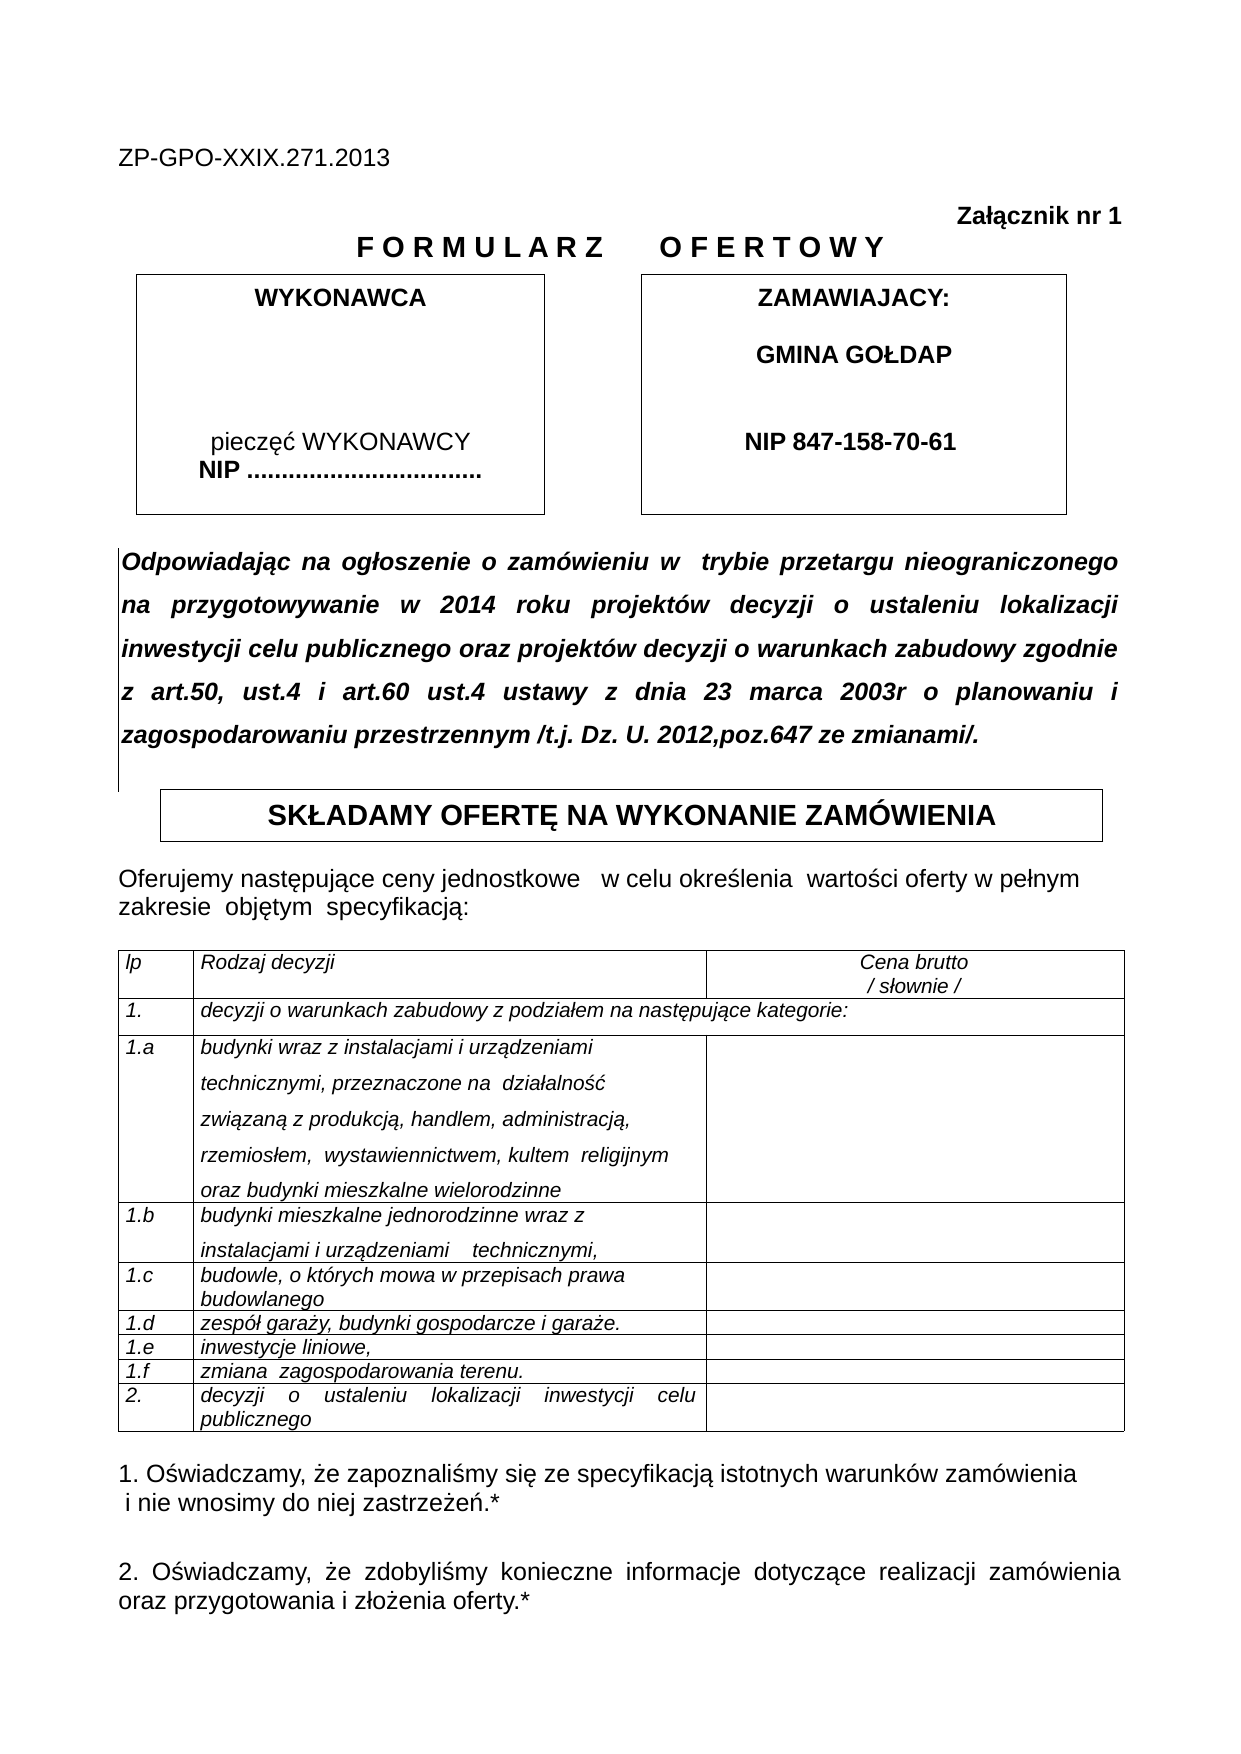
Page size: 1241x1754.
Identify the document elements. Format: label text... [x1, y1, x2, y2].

text 2. Oświadczamy, że zdobyliśmy konieczne informacje dotyczące realizacji zamówienia oraz przygotowania i złożenia oferty.* [118, 1557, 1122, 1615]
text ZAMAWIAJACY: [657, 283, 1051, 312]
subtitle F O R M U L A R Z O F E R T O W Y [118, 230, 1122, 264]
subtitle WYKONAWCA [153, 283, 528, 312]
table_cell [707, 1036, 1124, 1202]
table_cell [707, 1311, 1124, 1334]
table_header lp [119, 951, 193, 998]
table_cell decyzji o ustaleniu lokalizacji inwestycji celu publicznego [194, 1384, 706, 1431]
table_cell [707, 1384, 1124, 1431]
text SKŁADAMY OFERTĘ NA WYKONANIE ZAMÓWIENIA [177, 798, 1087, 832]
text NIP .................................. [153, 455, 528, 484]
text Załącznik nr 1 [118, 201, 1122, 230]
subtitle Odpowiadając na ogłoszenie o zamówieniu w trybie przetargu nieograniczonego na przygotowywanie w 2014 roku projektów decyzji o ustaleniu lokalizacji inwestycji celu publicznego oraz projektów decyzji o warunkach zabudowy zgodnie z art.50, ust.4 i art.60 ust.4 ustawy z dnia 23 marca 2003r o planowaniu i zagospodarowaniu przestrzennym /t.j. Dz. U. 2012,poz.647 ze zmianami/. [118, 547, 1122, 749]
table_cell 1.e [119, 1335, 193, 1358]
table_cell budynki mieszkalne jednorodzinne wraz z instalacjami i urządzeniami technicznymi, [194, 1203, 706, 1262]
table_cell [707, 1360, 1124, 1382]
table_cell 2. [119, 1384, 193, 1431]
table_cell 1.f [119, 1360, 193, 1382]
text GMINA GOŁDAP [657, 340, 1051, 369]
table_cell 1.c [119, 1263, 193, 1310]
text pieczęć WYKONAWCY [153, 427, 528, 455]
table_cell budowle, o których mowa w przepisach prawa budowlanego [194, 1263, 706, 1310]
text 1. Oświadczamy, że zapoznaliśmy się ze specyfikacją istotnych warunków zamówienia i nie wnosimy do niej zastrzeżeń.* [118, 1459, 1122, 1517]
table_cell zespół garaży, budynki gospodarcze i garaże. [194, 1311, 706, 1334]
table_cell budynki wraz z instalacjami i urządzeniami technicznymi, przeznaczone na działalność związaną z produkcją, handlem, administracją, rzemiosłem, wystawiennictwem, kultem religijnym oraz budynki mieszkalne wielorodzinne [194, 1036, 706, 1202]
table_cell [707, 1263, 1124, 1310]
table_cell 1.a [119, 1036, 193, 1202]
table_cell 1. [119, 999, 193, 1034]
table_header Cena brutto / słownie / [707, 951, 1124, 998]
text Oferujemy następujące ceny jednostkowe w celu określenia wartości oferty w pełnym zakresie objętym specyfikacją: [118, 864, 1122, 921]
table_cell decyzji o warunkach zabudowy z podziałem na następujące kategorie: [194, 999, 1124, 1034]
table_header Rodzaj decyzji [194, 951, 706, 998]
table_cell 1.b [119, 1203, 193, 1262]
table_cell [707, 1203, 1124, 1262]
table_cell [707, 1335, 1124, 1358]
table_cell 1.d [119, 1311, 193, 1334]
text NIP 847-158-70-61 [657, 427, 1051, 455]
table_cell zmiana zagospodarowania terenu. [194, 1360, 706, 1382]
table_cell inwestycje liniowe, [194, 1335, 706, 1358]
